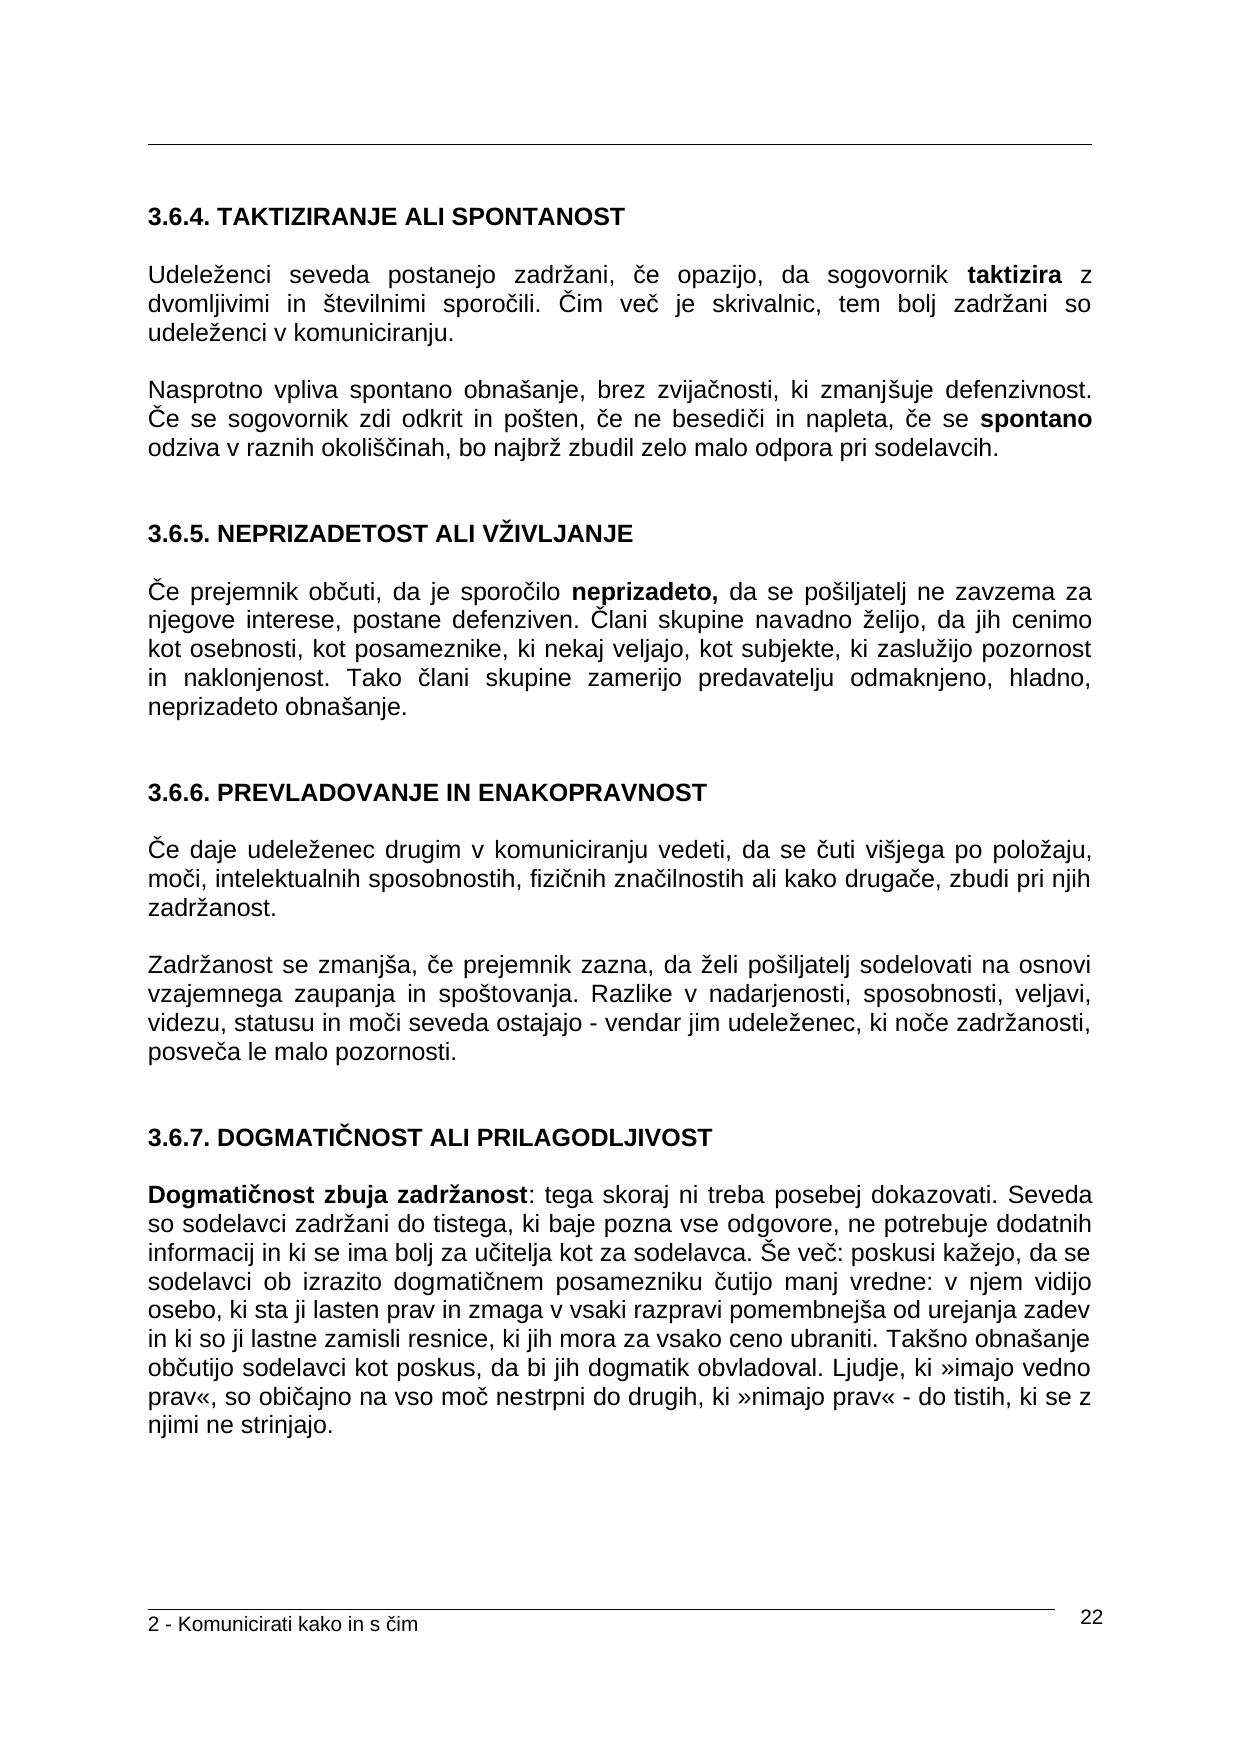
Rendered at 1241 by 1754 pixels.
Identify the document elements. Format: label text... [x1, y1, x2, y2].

text Če daje udeleženec drugim v komuniciranju vedeti, da se čuti višje­ga po položaju, moči, intelektualnih sposobnostih, fizičnih značilnostih ali kako drugače, zbudi pri njih zadržanost. [148, 836, 1092, 922]
text 3.6.6. PREVLADOVANJE IN ENAKOPRAVNOST [148, 778, 1092, 807]
text Udeleženci seveda postanejo zadržani, če opazijo, da sogovornik taktizira z dvomljivimi in številnimi sporočili. Čim več je skrivalnic, tem bolj zadržani so udeleženci v komuniciranju. [148, 261, 1092, 347]
text Če prejemnik občuti, da je sporočilo neprizadeto, da se pošiljatelj ne zavzema za njegove interese, postane defenziven. Člani skupine na­vadno želijo, da jih cenimo kot osebnosti, kot posameznike, ki nekaj veljajo, kot subjekte, ki zaslužijo pozornost in naklonjenost. Tako člani skupine zamerijo predavatelju odmaknjeno, hladno, neprizadeto obna­šanje. [148, 577, 1092, 721]
text Dogmatičnost zbuja zadržanost: tega skoraj ni treba posebej doka­zovati. Seveda so sodelavci zadržani do tistega, ki baje pozna vse od­govore, ne potrebuje dodatnih informacij in ki se ima bolj za učitelja kot za sodelavca. Še več: poskusi kažejo, da se sodelavci ob izrazito dog­matičnem posamezniku čutijo manj vredne: v njem vidijo osebo, ki sta ji lasten prav in zmaga v vsaki razpravi pomembnejša od urejanja zadev in ki so ji lastne zamisli resnice, ki jih mora za vsako ceno ubraniti. Takšno obnašanje občutijo sodelavci kot poskus, da bi jih dogmatik obvladoval. Ljudje, ki »imajo vedno prav«, so običajno na vso moč ne­strpni do drugih, ki »nimajo prav« - do tistih, ki se z njimi ne strinjajo. [148, 1181, 1092, 1439]
subtitle 3.6.4. TAKTIZIRANJE ALI SPONTANOST [148, 201, 1092, 230]
text Nasprotno vpliva spontano obnašanje, brez zvijačnosti, ki zmanj­šuje defenzivnost. Če se sogovornik zdi odkrit in pošten, če ne besedi­či in napleta, če se spontano odziva v raznih okoliščinah, bo najbrž zbu­dil zelo malo odpora pri sodelavcih. [148, 376, 1092, 462]
text 3.6.5. NEPRIZADETOST ALI VŽIVLJANJE [148, 519, 1092, 548]
text 3.6.7. DOGMATIČNOST ALI PRILAGODLJIVOST [148, 1123, 1092, 1152]
text Zadržanost se zmanjša, če prejemnik zazna, da želi pošiljatelj sodelovati na osnovi vzajemnega zaupanja in spošto­vanja. Razlike v nadarjenosti, sposobnosti, veljavi, videzu, statusu in moči seveda ostajajo - vendar jim udeleženec, ki noče zadržanosti, posveča le malo pozornosti. [148, 951, 1092, 1066]
